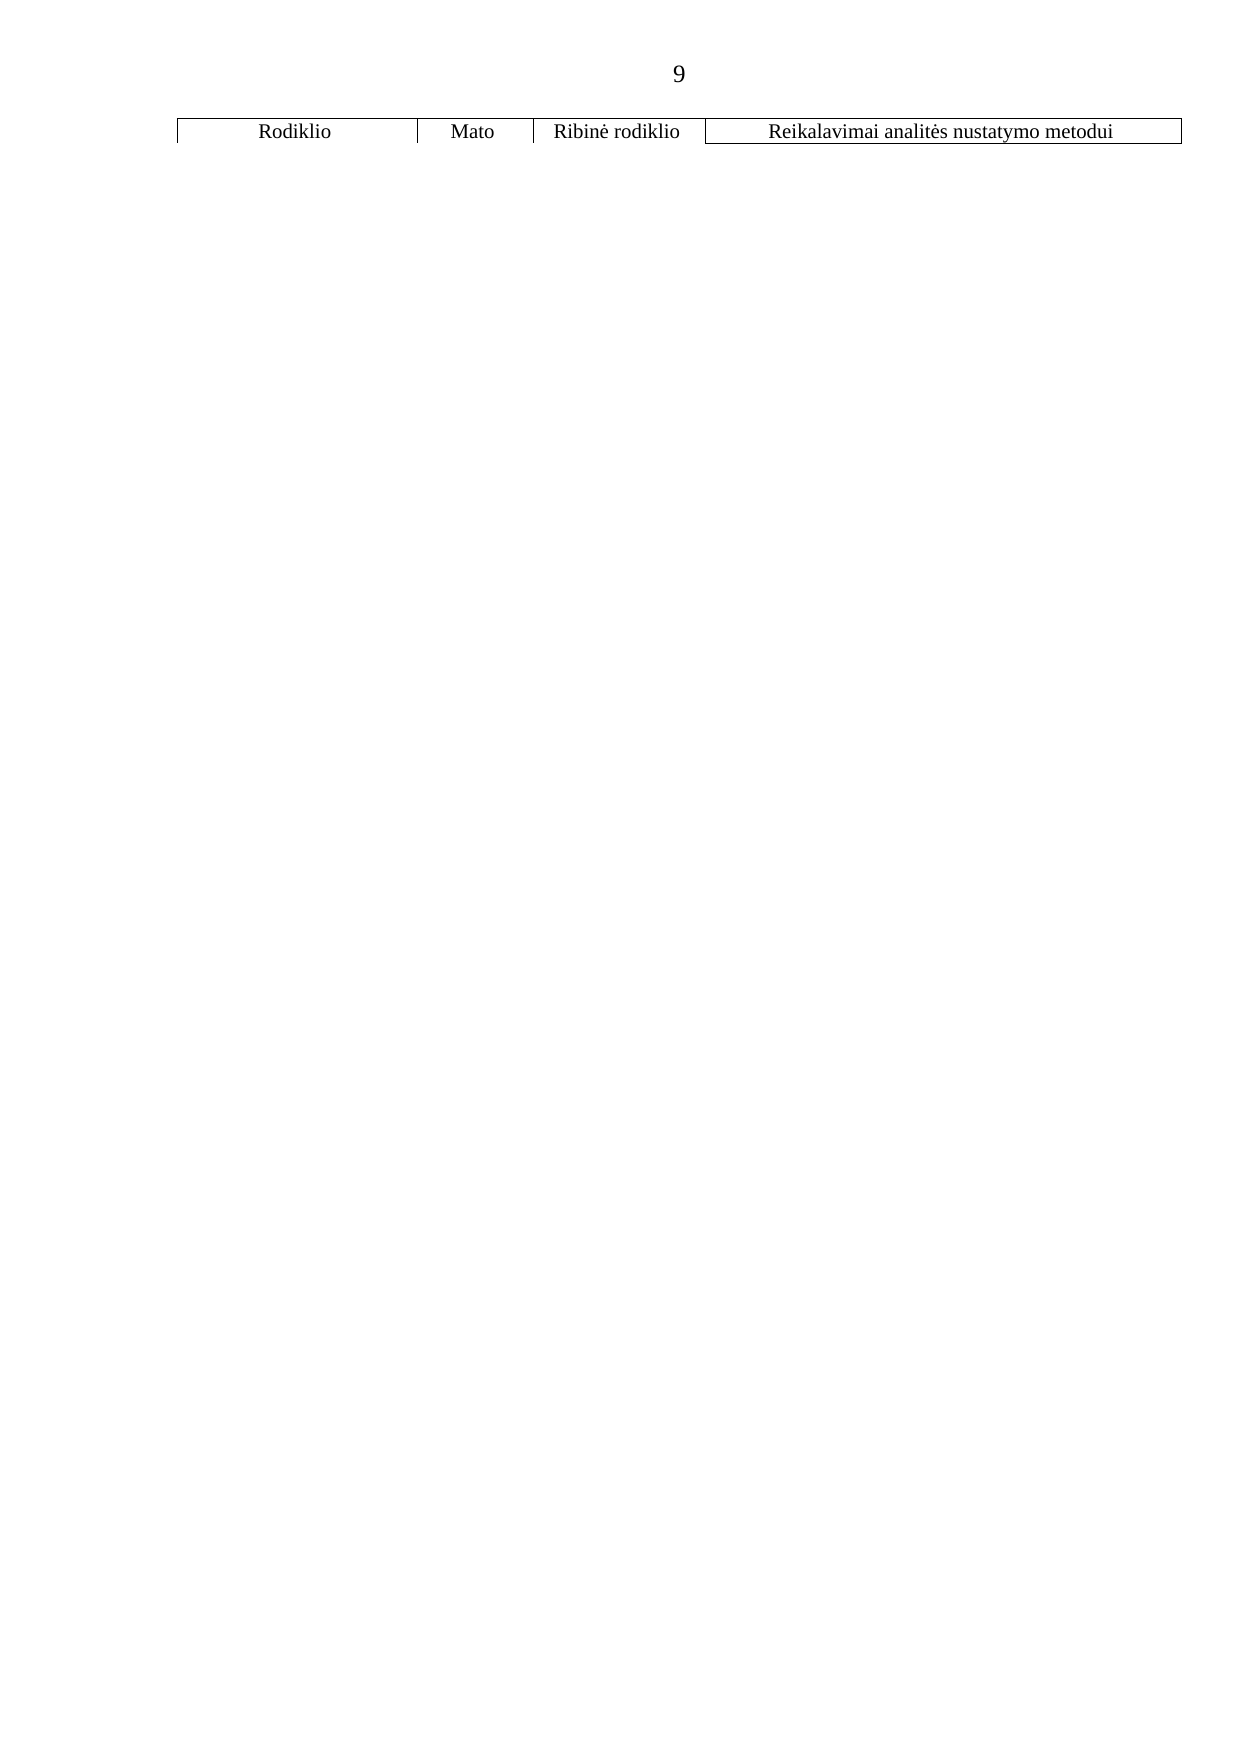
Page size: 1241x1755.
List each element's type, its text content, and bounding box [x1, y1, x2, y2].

table_header Ribinė rodiklio [534, 119, 705, 143]
table_header Mato [418, 119, 533, 143]
table_header Reikalavimai analitės nustatymo metodui [706, 119, 1181, 143]
table_header Rodiklio [178, 119, 417, 143]
